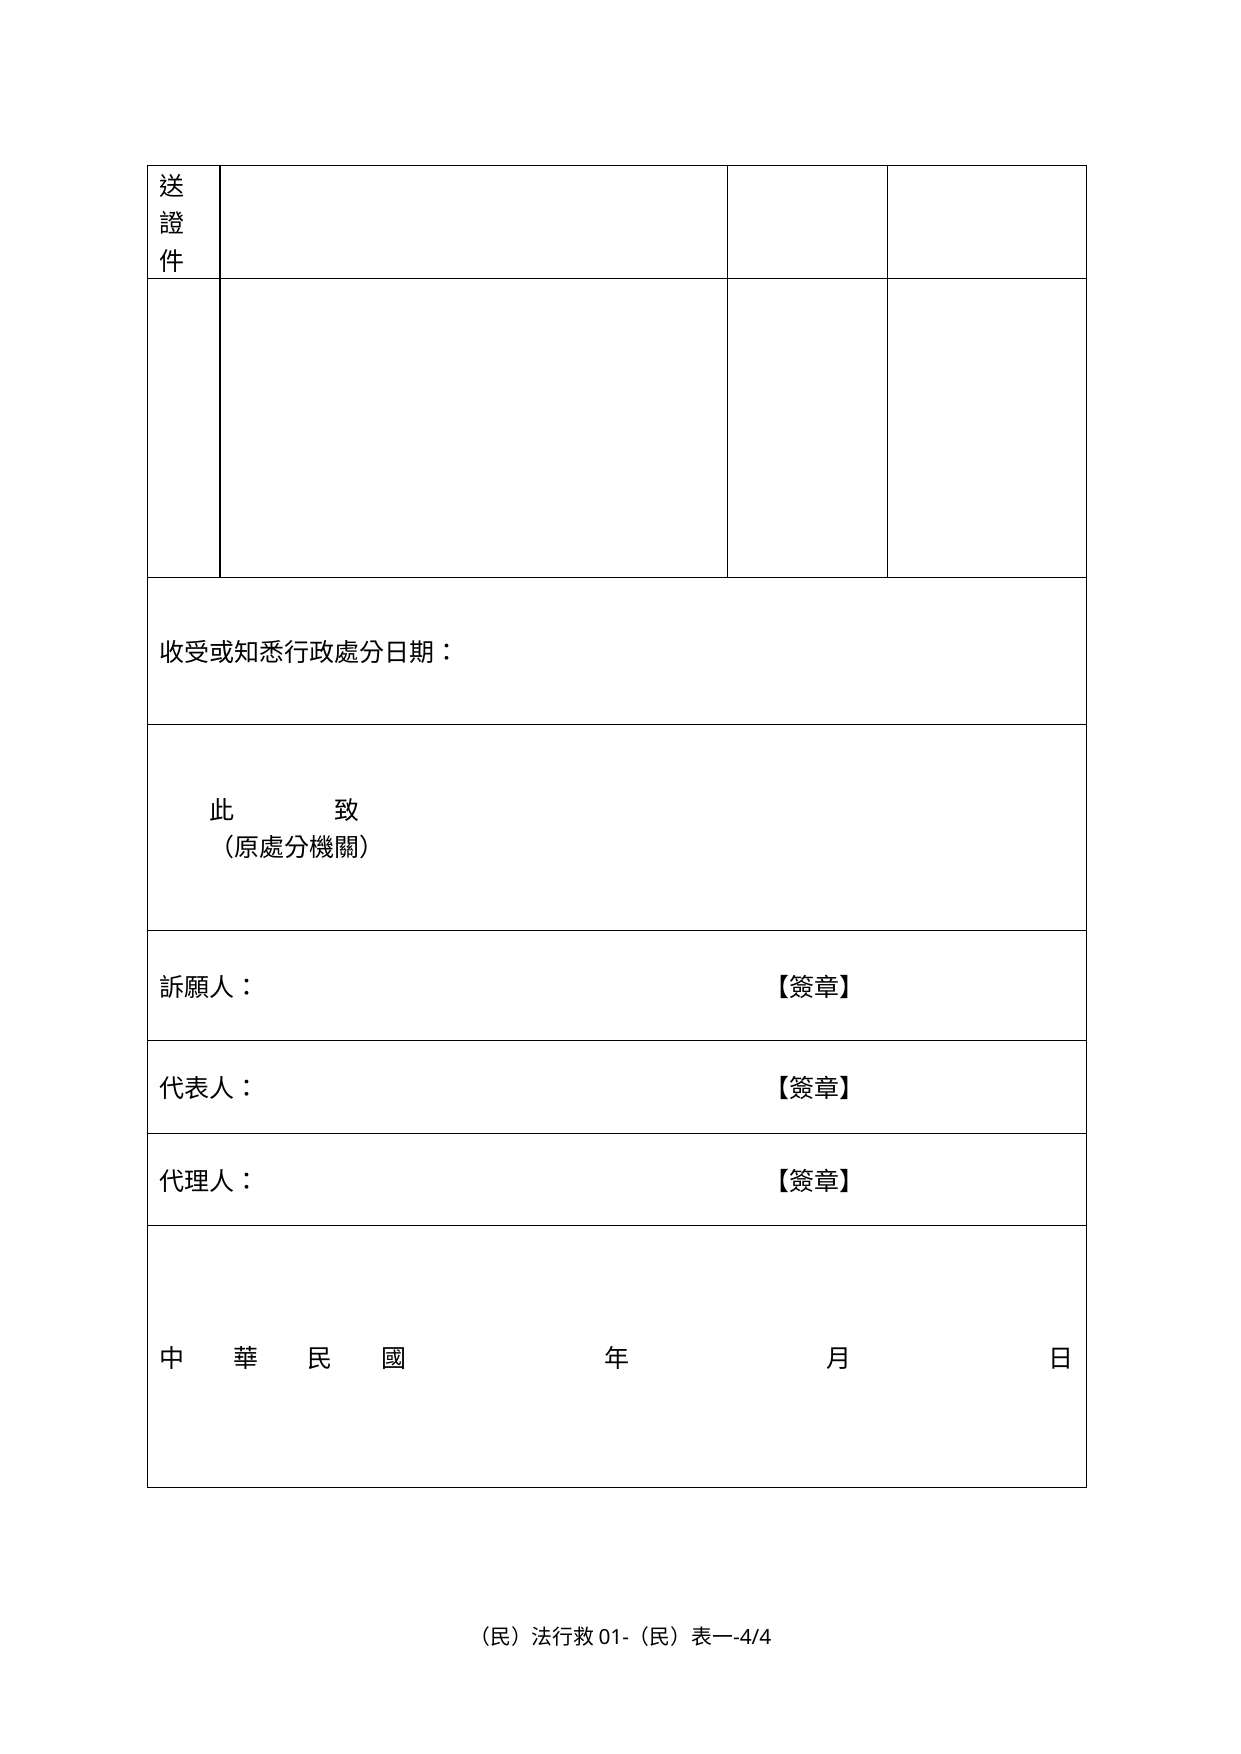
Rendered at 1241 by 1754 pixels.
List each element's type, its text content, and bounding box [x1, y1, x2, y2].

table_cell 代表人： 【簽章】 [148, 1041, 1086, 1133]
table_cell [221, 279, 727, 577]
table_cell 名稱字號 [221, 166, 727, 278]
table_cell [728, 166, 887, 278]
table_cell 代理人： 【簽章】 [148, 1134, 1086, 1225]
table_cell [888, 279, 1086, 577]
table_cell 收受或知悉行政處分日期： [148, 578, 1086, 724]
table_cell 中華民國 年 月 日 [148, 1226, 1086, 1487]
table_cell [888, 166, 1086, 278]
table_cell [148, 279, 219, 577]
table_cell 此 致 （原處分機關） [148, 725, 1086, 930]
table_cell 附送證件 [148, 166, 219, 278]
table_cell [728, 279, 887, 577]
table_cell 訴願人： 【簽章】 [148, 931, 1086, 1040]
